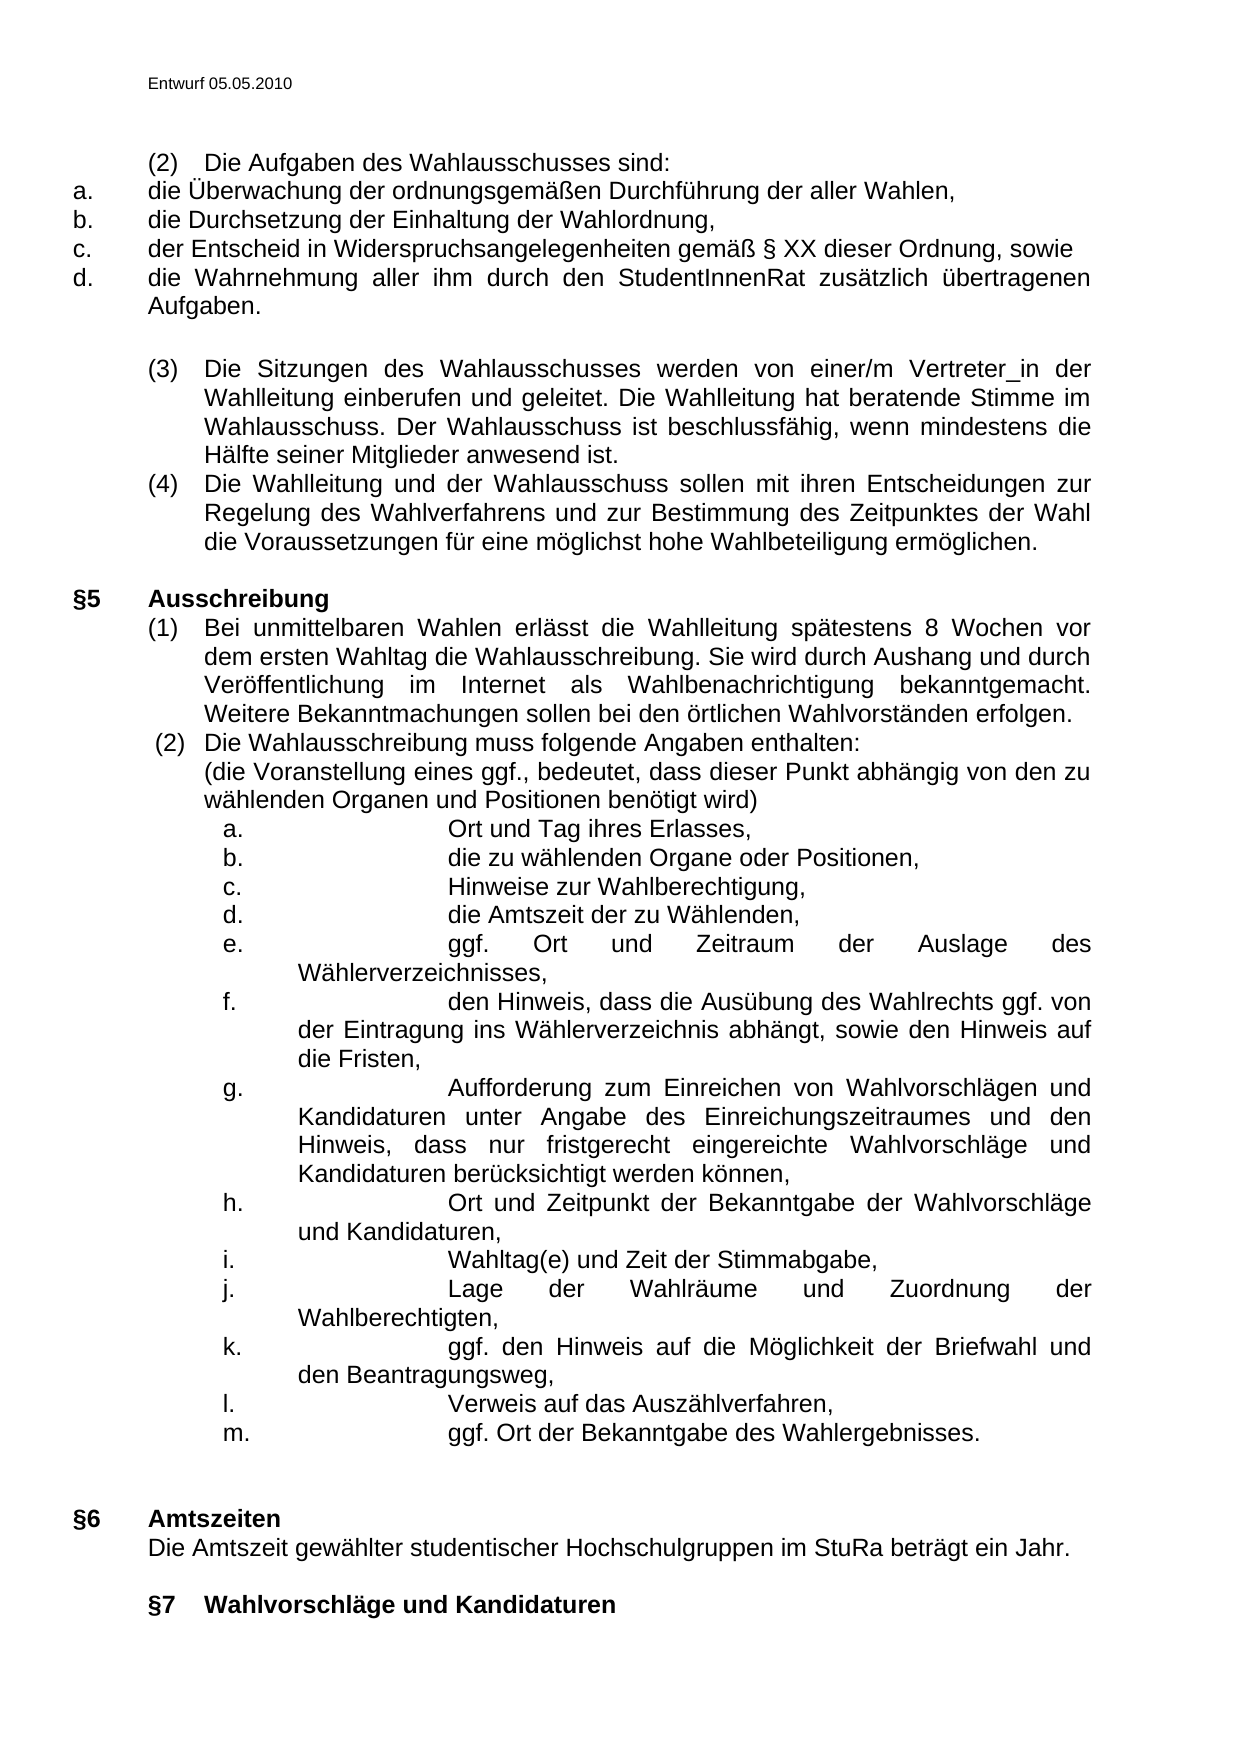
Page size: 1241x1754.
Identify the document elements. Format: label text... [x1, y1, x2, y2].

list die Überwachung der ordnungsgemäßen Durchführung der aller Wahlen, [73, 176, 1092, 205]
list der Entscheid in Widerspruchsangelegenheiten gemäß § XX dieser Ordnung, sowie [73, 234, 1092, 263]
list Aufforderung zum Einreichen von Wahlvorschlägen und Kandidaturen unter Angabe des Einreichungszeitraumes und den Hinweis, dass nur fristgerecht eingereichte Wahlvorschläge und Kandidaturen berücksichtigt werden können, [223, 1073, 1092, 1188]
text Die Amtszeit gewählter studentischer Hochschulgruppen im StuRa beträgt ein Jahr. [148, 1533, 1092, 1562]
list Wahlvorschläge und Kandidaturen [148, 1590, 1092, 1619]
list Ausschreibung [73, 584, 1092, 613]
list den Hinweis, dass die Ausübung des Wahlrechts ggf. von der Eintragung ins Wählerverzeichnis abhängt, sowie den Hinweis auf die Fristen, [223, 987, 1092, 1073]
list Verweis auf das Auszählverfahren, [223, 1389, 1092, 1418]
list Wahltag(e) und Zeit der Stimmabgabe, [223, 1245, 1092, 1274]
list ggf. Ort und Zeitraum der Auslage des Wählerverzeichnisses, [223, 929, 1092, 987]
list Ort und Zeitpunkt der Bekanntgabe der Wahlvorschläge und Kandidaturen, [223, 1188, 1092, 1245]
list die zu wählenden Organe oder Positionen, [223, 843, 1092, 872]
text (1) Bei unmittelbaren Wahlen erlässt die Wahlleitung spätestens 8 Wochen vor dem ersten Wahltag die Wahlausschreibung. Sie wird durch Aushang und durch Veröffentlichung im Internet als Wahlbenachrichtigung bekanntgemacht. Weitere Bekanntmachungen sollen bei den örtlichen Wahlvorständen erfolgen. [148, 613, 1092, 728]
text (2) Die Aufgaben des Wahlausschusses sind: [148, 148, 1092, 176]
text (3) Die Sitzungen des Wahlausschusses werden von einer/m Vertreter_in der Wahlleitung einberufen und geleitet. Die Wahlleitung hat beratende Stimme im Wahlausschuss. Der Wahlausschuss ist beschlussfähig, wenn mindestens die Hälfte seiner Mitglieder anwesend ist. [148, 354, 1092, 469]
text (4) Die Wahlleitung und der Wahlausschuss sollen mit ihren Entscheidungen zur Regelung des Wahlverfahrens und zur Bestimmung des Zeitpunktes der Wahl die Voraussetzungen für eine möglichst hohe Wahlbeteiligung ermöglichen. [148, 469, 1092, 555]
list Hinweise zur Wahlberechtigung, [223, 872, 1092, 900]
list die Durchsetzung der Einhaltung der Wahlordnung, [73, 205, 1092, 234]
list ggf. Ort der Bekanntgabe des Wahlergebnisses. [223, 1418, 1092, 1447]
list Amtszeiten [73, 1504, 1092, 1533]
list Ort und Tag ihres Erlasses, [223, 814, 1092, 843]
list die Wahrnehmung aller ihm durch den StudentInnenRat zusätzlich übertragenen Aufgaben. [73, 263, 1092, 320]
text (die Voranstellung eines ggf., bedeutet, dass dieser Punkt abhängig von den zu wählenden Organen und Positionen benötigt wird) [148, 757, 1092, 814]
list ggf. den Hinweis auf die Möglichkeit der Briefwahl und den Beantragungsweg, [223, 1332, 1092, 1389]
text (2) Die Wahlausschreibung muss folgende Angaben enthalten: [148, 728, 1092, 757]
list Lage der Wahlräume und Zuordnung der Wahlberechtigten, [223, 1274, 1092, 1332]
